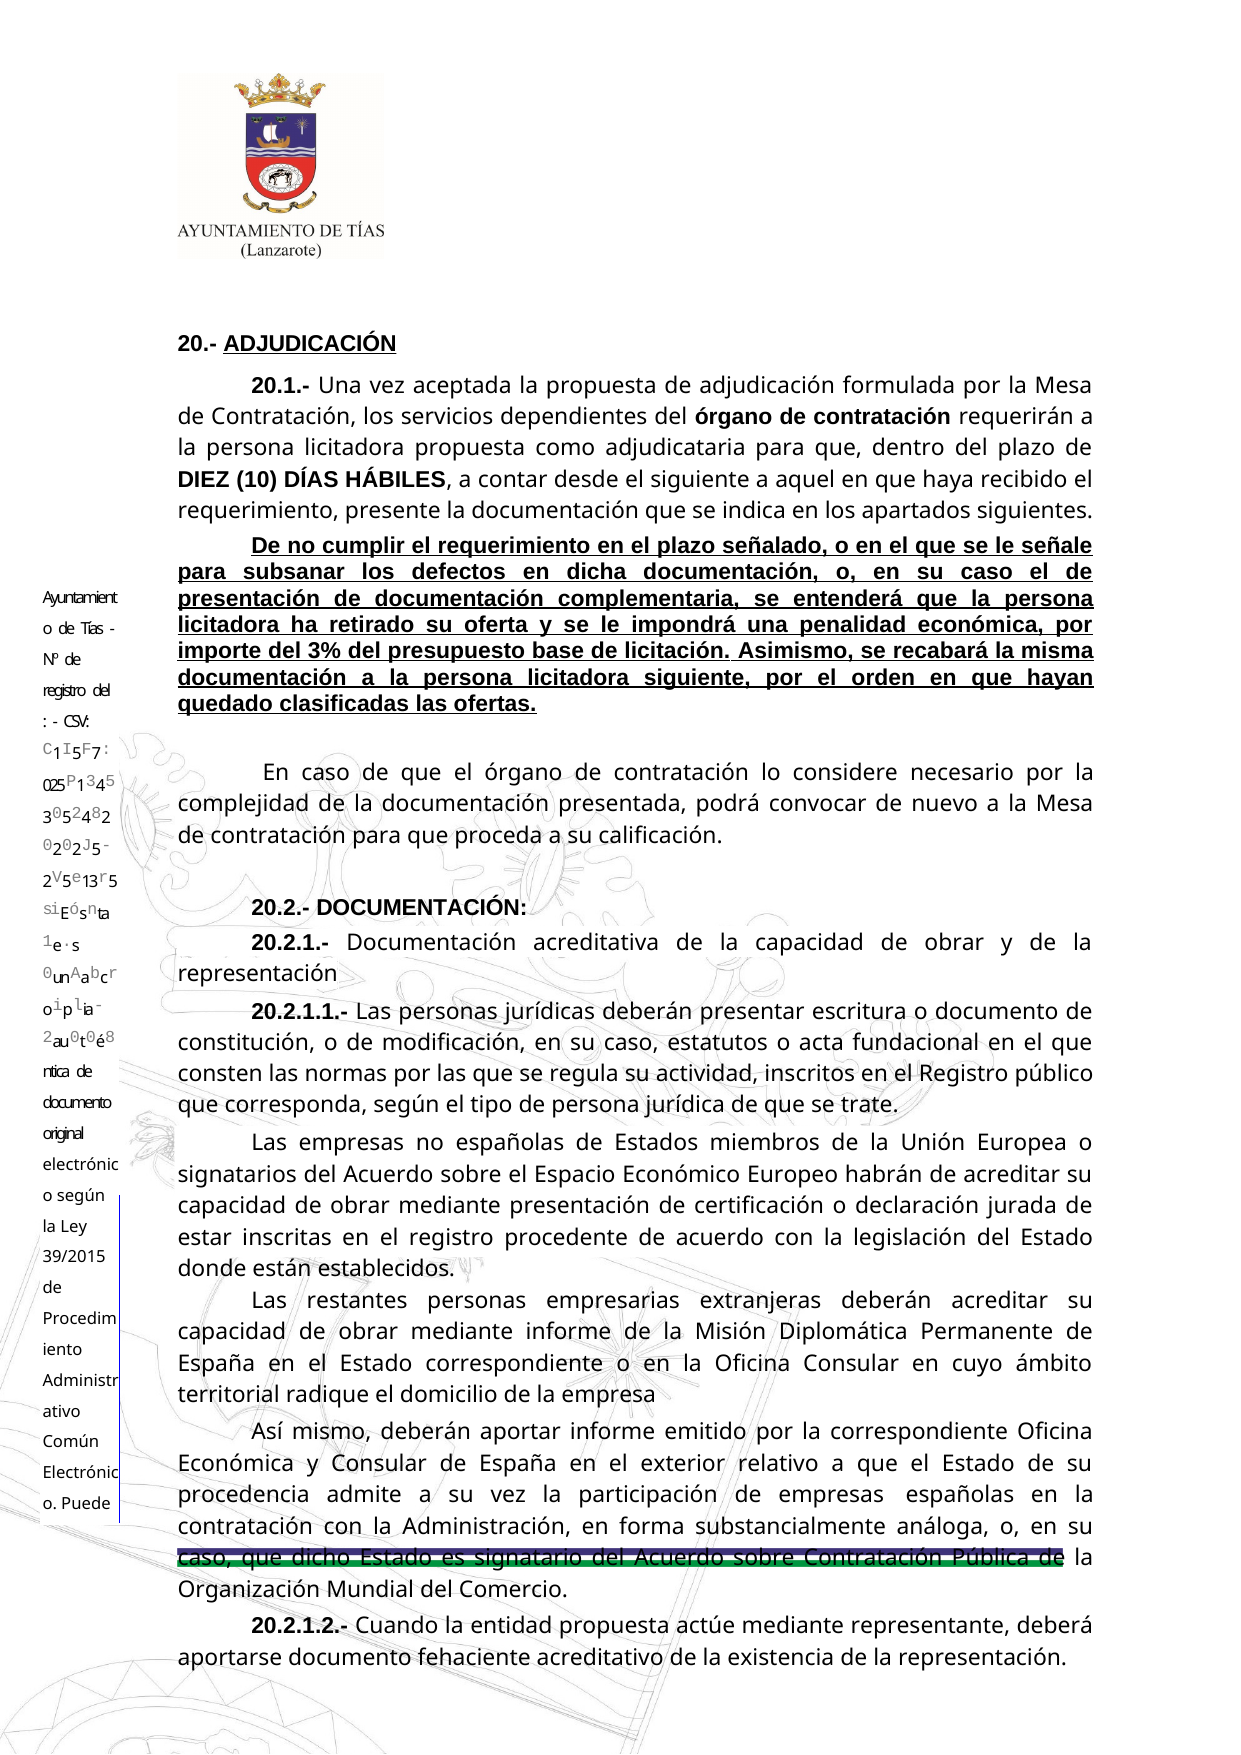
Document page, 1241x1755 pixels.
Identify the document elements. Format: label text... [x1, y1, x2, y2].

subtitle 20.- ADJUDICACIÓN [177, 330, 1108, 356]
text 20.2.1.- Documentación acreditativa de la capacidad de obrar y de la representación [995, 926, 1093, 989]
text De no cumplir el requerimiento en el plazo señalado, o en el que se le señale para subsanar los defectos en dicha documentación, o, en su caso el de presentación de documentación complementaria, se entenderá que la persona [177, 532, 1094, 607]
text 20.1.- Una vez aceptada la propuesta de adjudicación formulada por la Mesa de Contratación, los servicios dependientes del órgano de contratación requerirán a la persona licitadora propuesta como adjudicataria para que, dentro del plazo de DIEZ (10) DÍAS HÁBILES, a contar desde el siguiente a aquel en que haya recibido el requerimiento, presente la documentación que se indica en los apartados siguientes. [177, 369, 1093, 525]
text Las restantes personas empresarias extranjeras deberán acreditar su capacidad de obrar mediante informe de la Misión Diplomática Permanente de España en el Estado correspondiente o en la Oficina Consular en cuyo ámbito territorial radique el domicilio de la empresa [995, 1284, 1093, 1410]
text Así mismo, deberán aportar informe emitido por la correspondiente Oficina Económica y Consular de España en el exterior relativo a que el Estado de su procedencia admite a su vez la participación de empresas españolas en la contratación con la Administración, en forma substancialmente análoga, o, en su caso, que dicho Estado es signatario del Acuerdo sobre Contratación Pública de la Organización Mundial del Comercio. [995, 1415, 1094, 1604]
text En caso de que el órgano de contratación lo considere necesario por la complejidad de la documentación presentada, podrá convocar de nuevo a la Mesa de contratación para que proceda a su calificación. [995, 755, 1094, 850]
subtitle 20.2.- DOCUMENTACIÓN: [995, 894, 1108, 920]
text Ayuntamiento de Tías - Nº de registro del : - CSV: C1I5F7:025P134530524820202J5-2V5e13r5siEósnta 1e.s 0unAabcroiplia-2au0t0é8ntica de documento original electrónico según la Ley 39/2015 de Procedimiento Administrativo Común Electrónico. Puede comprobar su autenticidad en: [42, 586, 119, 1525]
text 20.2.1.2.- Cuando la entidad propuesta actúe mediante representante, deberá aportarse documento fehaciente acreditativo de la existencia de la representación. [995, 1609, 1094, 1672]
text quedado clasificadas las ofertas. [177, 687, 1094, 716]
text licitadora ha retirado su oferta y se le impondrá una penalidad económica, por importe del 3% del presupuesto base de licitación. Asimismo, se recabará la misma documentación a la persona licitadora siguiente, por el orden en que hayan [177, 608, 1094, 686]
text 20.2.1.1.- Las personas jurídicas deberán presentar escritura o documento de constitución, o de modificación, en su caso, estatutos o acta fundacional en el que consten las normas por las que se regula su actividad, inscritos en el Registro público que corresponda, según el tipo de persona jurídica de que se trate. [995, 994, 1094, 1119]
